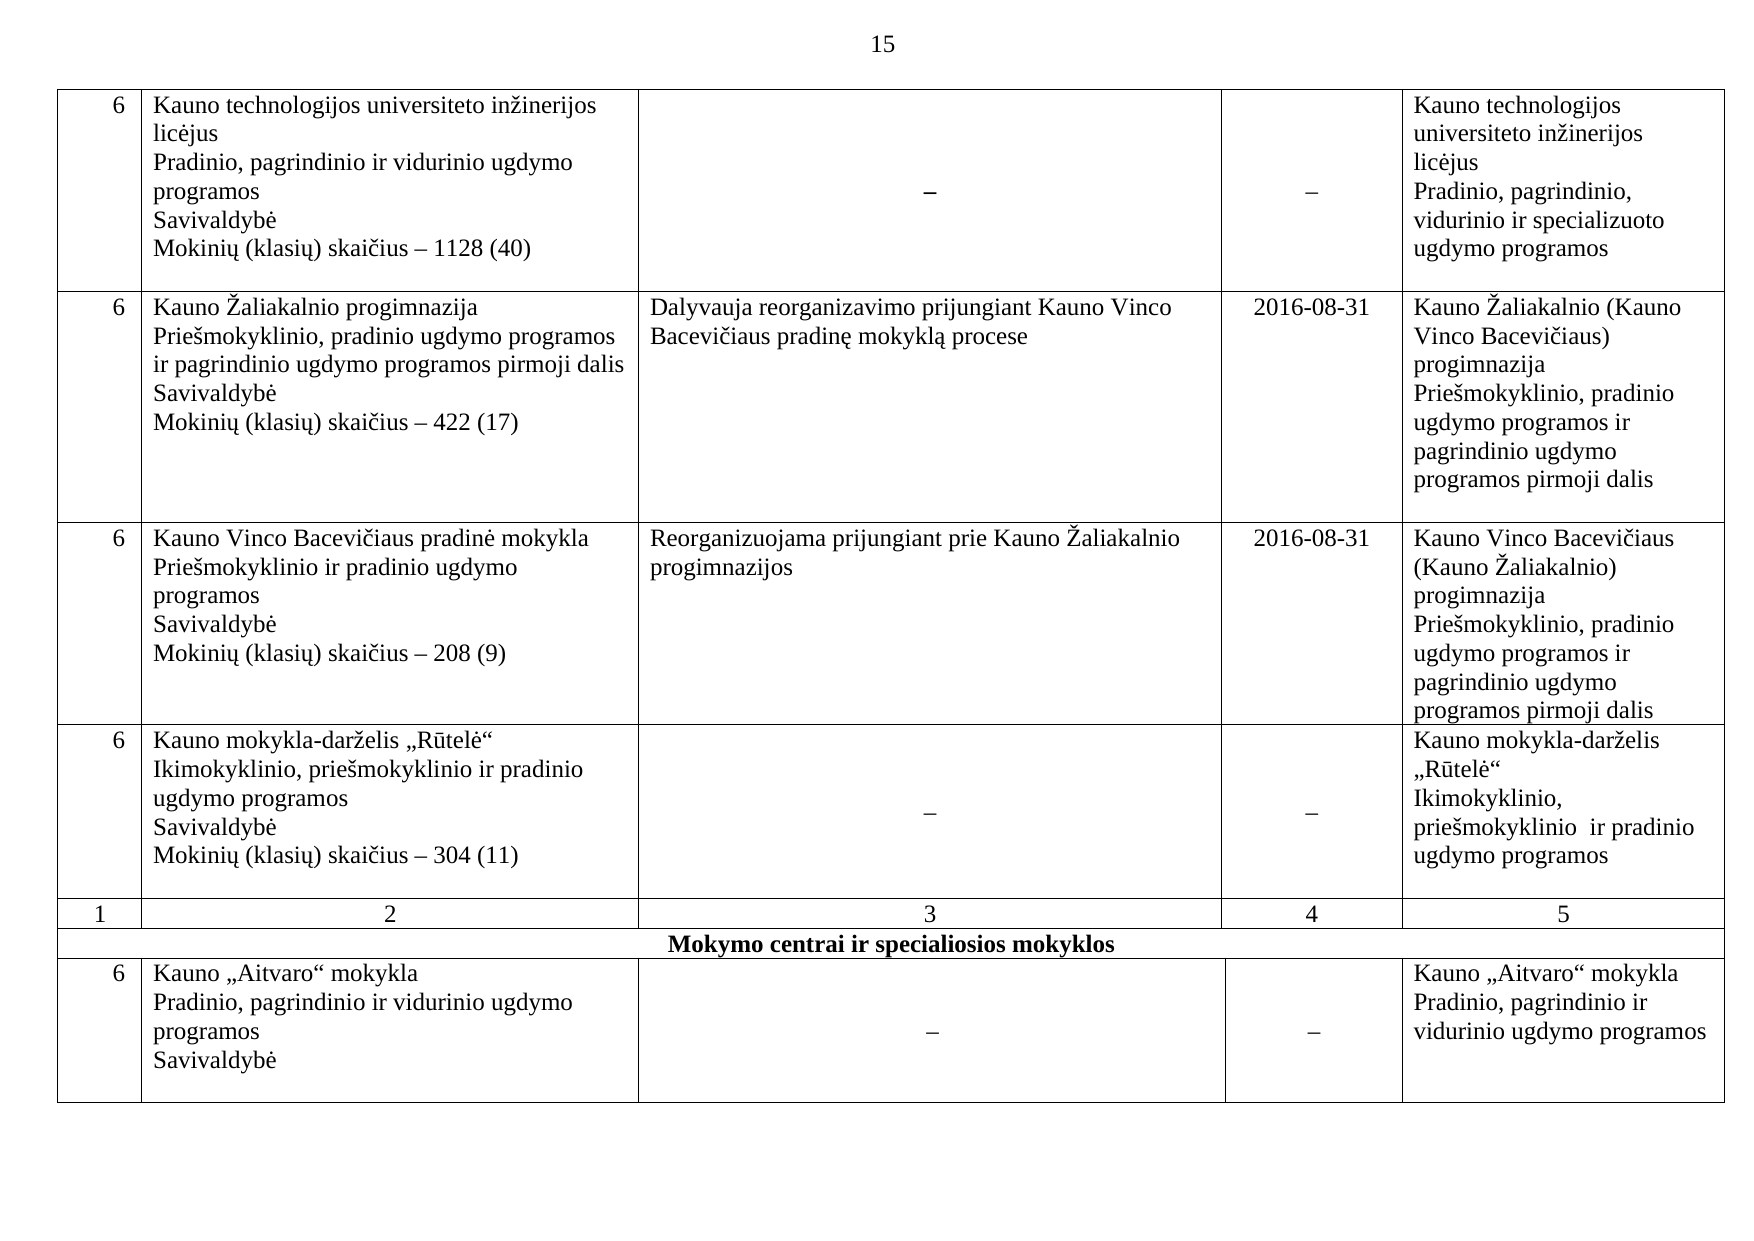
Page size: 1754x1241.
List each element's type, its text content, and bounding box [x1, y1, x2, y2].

table_cell 4 [1222, 899, 1402, 928]
table_cell 64. [58, 959, 141, 1102]
table_cell [53, 928, 57, 957]
table_cell [53, 724, 57, 898]
table_cell Dalyvauja reorganizavimo prijungiant Kauno Vinco Bacevičiaus pradinę mokyklą procese [639, 292, 1221, 522]
table_cell 60. [58, 90, 141, 291]
table_cell – [1226, 959, 1402, 1102]
table_cell 2016-08-31 [1222, 292, 1402, 522]
table_cell [53, 898, 57, 928]
table_cell 5 [1403, 899, 1724, 928]
table_cell Kauno mokykla-darželis „Rūtelė“ Ikimokyklinio, priešmokyklinio ir pradinio ugdymo programos Savivaldybė Mokinių (klasių) skaičius – 304 (11) [142, 725, 638, 898]
table_cell Kauno „Aitvaro“ mokykla Pradinio, pagrindinio ir vidurinio ugdymo programos Savivaldybė [142, 959, 638, 1102]
table_cell – [1222, 725, 1402, 898]
table_cell Mokymo centrai ir specialiosios mokyklos [58, 929, 1724, 957]
table_cell Kauno technologijos universiteto inžinerijos licėjus Pradinio, pagrindinio, vidurinio ir specializuoto ugdymo programos [1403, 90, 1724, 291]
table_cell 3 [639, 899, 1221, 928]
table_cell 2 [142, 899, 638, 928]
table_cell 61. [58, 292, 141, 522]
table_cell Kauno Vinco Bacevičiaus (Kauno Žaliakalnio) progimnazija Priešmokyklinio, pradinio ugdymo programos ir pagrindinio ugdymo programos pirmoji dalis [1403, 523, 1724, 724]
table_cell Kauno Vinco Bacevičiaus pradinė mokykla Priešmokyklinio ir pradinio ugdymo programos Savivaldybė Mokinių (klasių) skaičius – 208 (9) [142, 523, 638, 724]
table_cell Kauno „Aitvaro“ mokykla Pradinio, pagrindinio ir vidurinio ugdymo programos [1403, 959, 1724, 1102]
table_cell 2016-08-31 [1222, 523, 1402, 724]
table_cell Kauno Žaliakalnio progimnazija Priešmokyklinio, pradinio ugdymo programos ir pagrindinio ugdymo programos pirmoji dalis Savivaldybė Mokinių (klasių) skaičius – 422 (17) [142, 292, 638, 522]
table_cell [53, 291, 57, 522]
table_cell 1 [58, 899, 141, 928]
table_cell [53, 958, 57, 1102]
table_cell Kauno mokykla-darželis „Rūtelė“ Ikimokyklinio, priešmokyklinio ir pradinio ugdymo programos [1403, 725, 1724, 898]
table_cell Reorganizuojama prijungiant prie Kauno Žaliakalnio progimnazijos [639, 523, 1221, 724]
table_cell – [639, 725, 1221, 898]
table_cell – [1222, 90, 1402, 291]
table_cell – [639, 90, 1221, 291]
table_cell Kauno Žaliakalnio (Kauno Vinco Bacevičiaus) progimnazija Priešmokyklinio, pradinio ugdymo programos ir pagrindinio ugdymo programos pirmoji dalis [1403, 292, 1724, 522]
table_cell [53, 89, 57, 291]
table_cell 63. [58, 725, 141, 898]
table_cell [53, 522, 57, 724]
table_cell 62. [58, 523, 141, 724]
table_cell – [639, 959, 1225, 1102]
table_cell Kauno technologijos universiteto inžinerijos licėjus Pradinio, pagrindinio ir vidurinio ugdymo programos Savivaldybė Mokinių (klasių) skaičius – 1128 (40) [142, 90, 638, 291]
